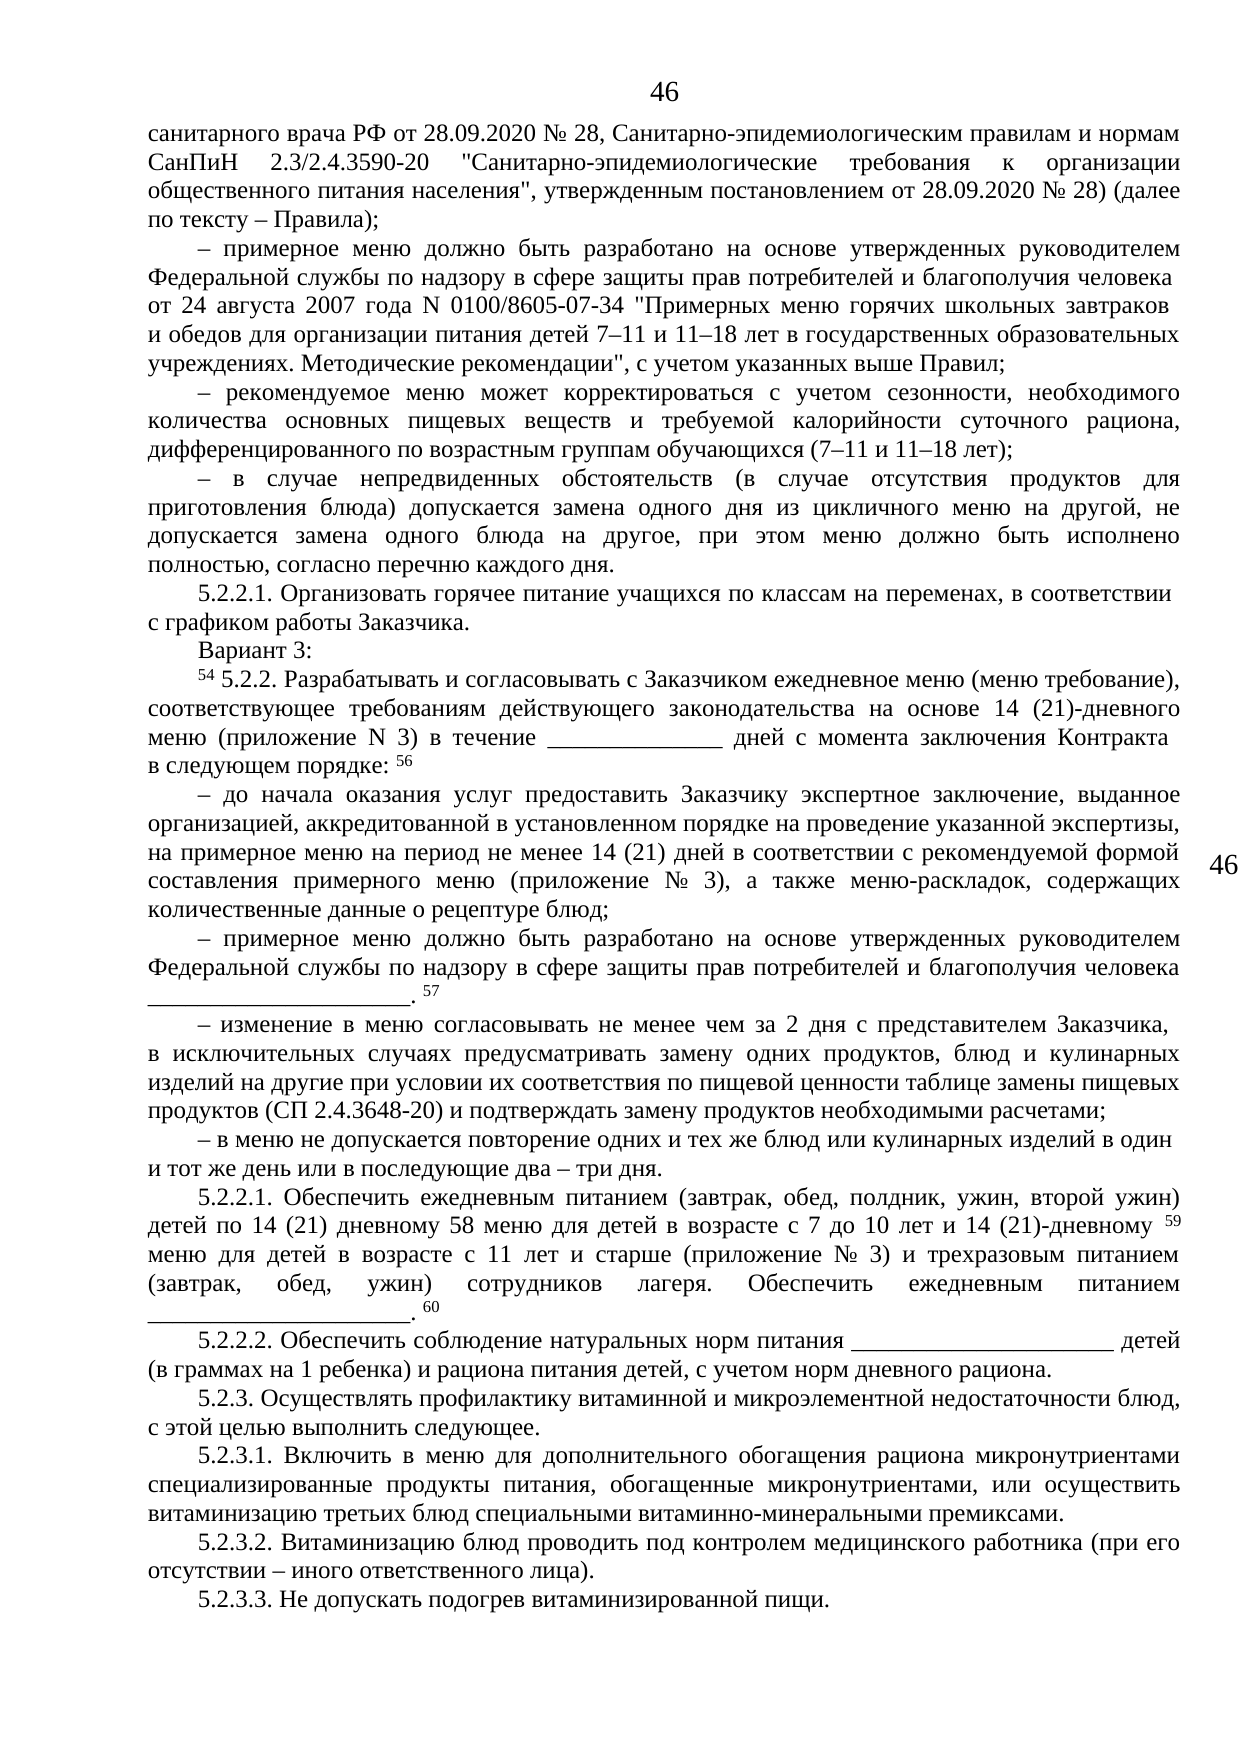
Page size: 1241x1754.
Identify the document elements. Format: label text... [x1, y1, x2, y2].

text – в случае непредвиденных обстоятельств (в случае отсутствия продуктов для приготовления блюда) допускается замена одного дня из цикличного меню на другой, не допускается замена одного блюда на другое, при этом меню должно быть исполнено полностью, согласно перечню каждого дня. [148, 463, 1181, 578]
text 5.2.3. Осуществлять профилактику витаминной и микроэлементной недостаточности блюд, с этой целью выполнить следующее. [148, 1383, 1181, 1441]
text санитарного врача РФ от 28.09.2020 № 28, Санитарно-эпидемиологическим правилам и нормам СанПиН 2.3/2.4.3590-20 "Санитарно-эпидемиологические требования к организации общественного питания населения", утвержденным постановлением от 28.09.2020 № 28) (далее по тексту – Правила); [148, 118, 1181, 233]
text 54 5.2.2. Разрабатывать и согласовывать с Заказчиком ежедневное меню (меню требование), соответствующее требованиям действующего законодательства на основе 14 (21)-дневного меню (приложение N 3) в течение ______________ дней с момента заключения Контракта в следующем порядке: 56 [148, 664, 1181, 779]
text – в меню не допускается повторение одних и тех же блюд или кулинарных изделий в один и тот же день или в последующие два – три дня. [148, 1124, 1181, 1182]
text – до начала оказания услуг предоставить Заказчику экспертное заключение, выданное организацией, аккредитованной в установленном порядке на проведение указанной экспертизы, на примерное меню на период не менее 14 (21) дней в соответствии с рекомендуемой формой составления примерного меню (приложение № 3), а также меню-раскладок, содержащих количественные данные о рецептуре блюд; [148, 779, 1181, 923]
text 5.2.2.1. Обеспечить ежедневным питанием (завтрак, обед, полдник, ужин, второй ужин) детей по 14 (21) дневному 58 меню для детей в возрасте с 7 до 10 лет и 14 (21)-дневному 59 меню для детей в возрасте с 11 лет и старше (приложение № 3) и трехразовым питанием (завтрак, обед, ужин) сотрудников лагеря. Обеспечить ежедневным питанием _____________________. 60 [148, 1182, 1181, 1326]
text 5.2.2.1. Организовать горячее питание учащихся по классам на переменах, в соответствии с графиком работы Заказчика. [148, 578, 1181, 636]
text – рекомендуемое меню может корректироваться с учетом сезонности, необходимого количества основных пищевых веществ и требуемой калорийности суточного рациона, дифференцированного по возрастным группам обучающихся (7–11 и 11–18 лет); [148, 377, 1181, 463]
text – примерное меню должно быть разработано на основе утвержденных руководителем Федеральной службы по надзору в сфере защиты прав потребителей и благополучия человека от 24 августа 2007 года N 0100/8605-07-34 "Примерных меню горячих школьных завтраков и обедов для организации питания детей 7–11 и 11–18 лет в государственных образовательных учреждениях. Методические рекомендации", с учетом указанных выше Правил; [148, 233, 1181, 377]
text 5.2.3.1. Включить в меню для дополнительного обогащения рациона микронутриентами специализированные продукты питания, обогащенные микронутриентами, или осуществить витаминизацию третьих блюд специальными витаминно-минеральными премиксами. [148, 1441, 1181, 1527]
text 5.2.3.2. Витаминизацию блюд проводить под контролем медицинского работника (при его отсутствии – иного ответственного лица). [148, 1527, 1181, 1584]
text – изменение в меню согласовывать не менее чем за 2 дня с представителем Заказчика, в исключительных случаях предусматривать замену одних продуктов, блюд и кулинарных изделий на другие при условии их соответствия по пищевой ценности таблице замены пищевых продуктов (СП 2.4.3648-20) и подтверждать замену продуктов необходимыми расчетами; [148, 1009, 1181, 1124]
text 5.2.2.2. Обеспечить соблюдение натуральных норм питания _____________________ детей (в граммах на 1 ребенка) и рациона питания детей, с учетом норм дневного рациона. [148, 1326, 1181, 1383]
text – примерное меню должно быть разработано на основе утвержденных руководителем Федеральной службы по надзору в сфере защиты прав потребителей и благополучия человека _____________________. 57 [148, 923, 1181, 1009]
text 5.2.3.3. Не допускать подогрев витаминизированной пищи. [148, 1584, 1181, 1613]
text Вариант 3: [148, 636, 1181, 664]
